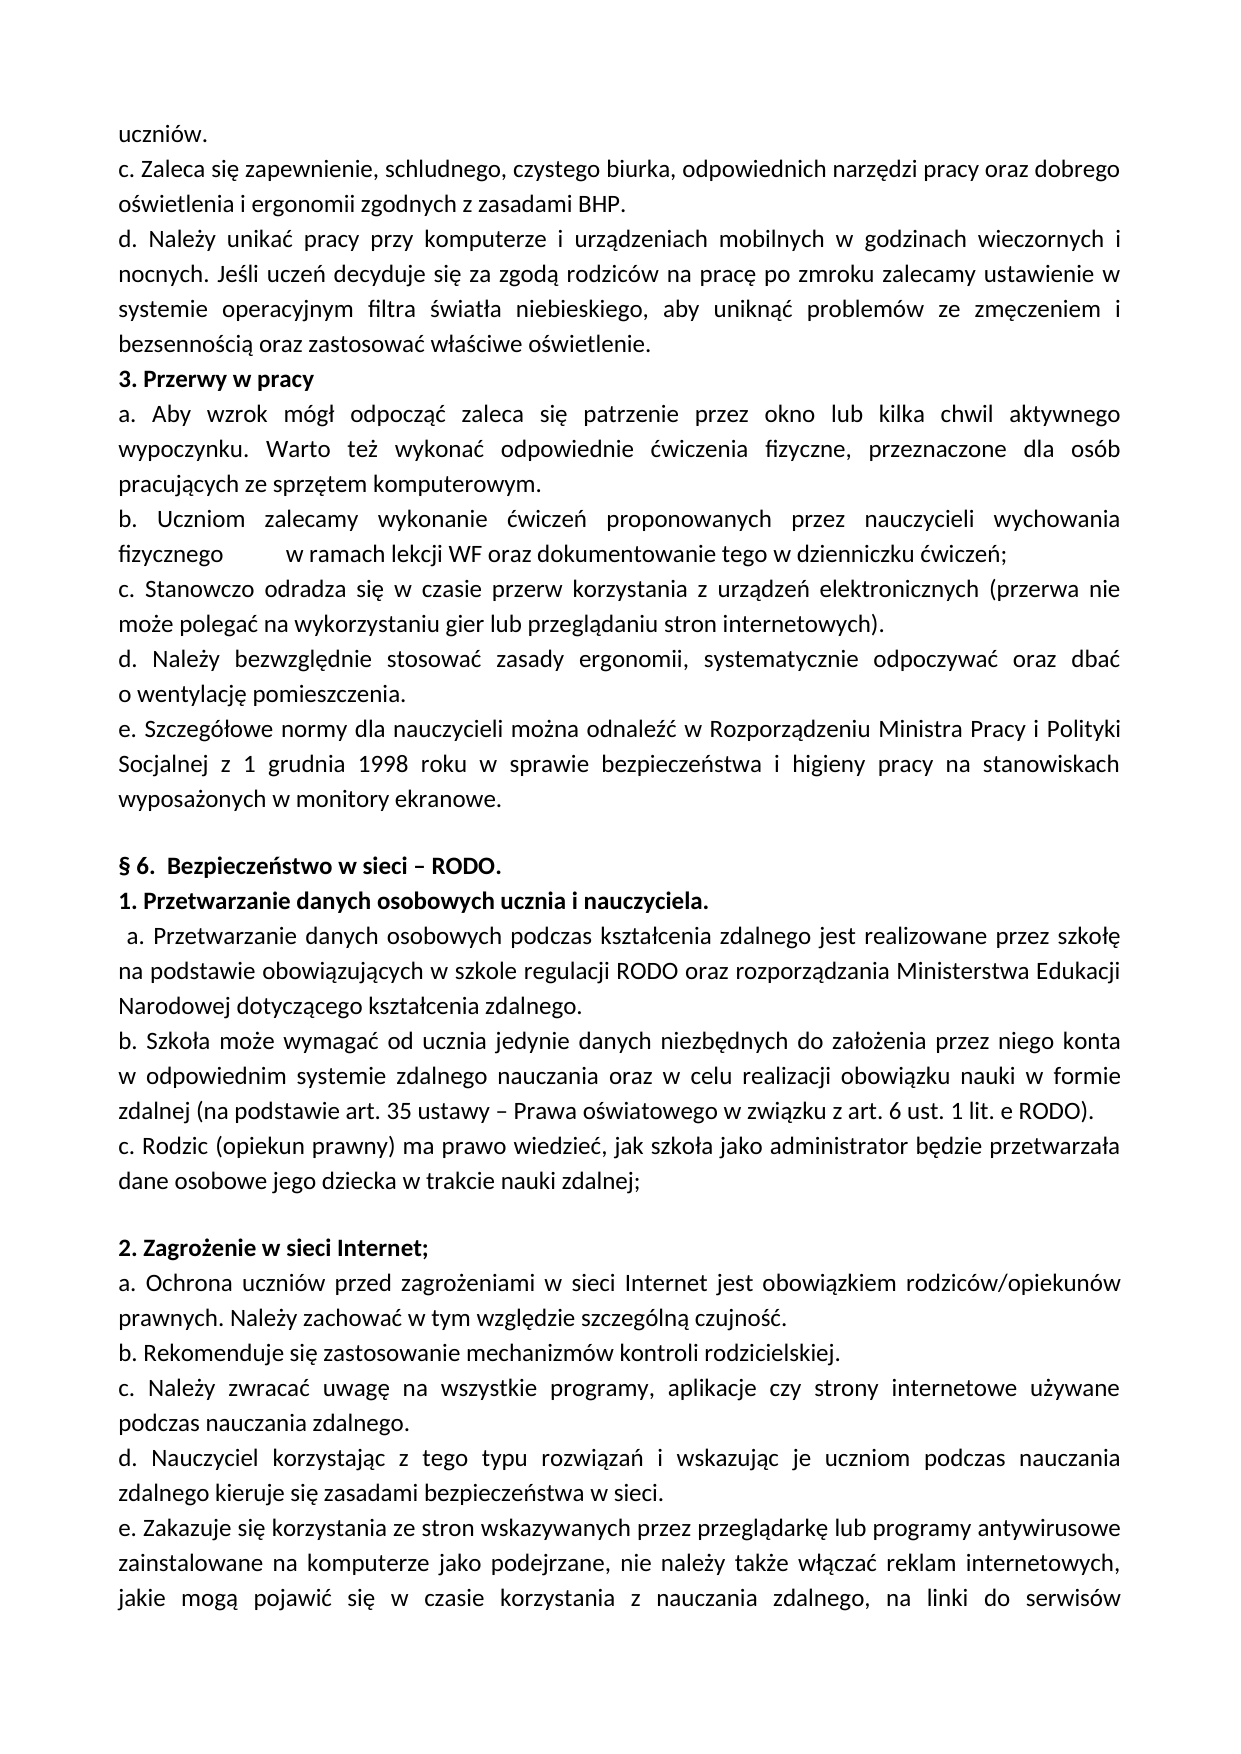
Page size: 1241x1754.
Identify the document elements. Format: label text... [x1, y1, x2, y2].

text a. Przetwarzanie danych osobowych podczas kształcenia zdalnego jest realizowane przez szkołę na podstawie obowiązujących w szkole regulacji RODO oraz rozporządzania Ministerstwa Edukacji Narodowej dotyczącego kształcenia zdalnego. [118, 920, 1122, 1021]
text 3. Przerwy w pracy [118, 363, 1122, 394]
text e. Zakazuje się korzystania ze stron wskazywanych przez przeglądarkę lub programy antywirusowe zainstalowane na komputerze jako podejrzane, nie należy także włączać reklam internetowych, jakie mogą pojawić się w czasie korzystania z nauczania zdalnego, na linki do serwisów [118, 1512, 1122, 1613]
text b. Szkoła może wymagać od ucznia jedynie danych niezbędnych do założenia przez niego konta w odpowiednim systemie zdalnego nauczania oraz w celu realizacji obowiązku nauki w formie zdalnej (na podstawie art. 35 ustawy – Prawa oświatowego w związku z art. 6 ust. 1 lit. e RODO). [118, 1025, 1122, 1126]
text 2. Zagrożenie w sieci Internet; [118, 1232, 1122, 1263]
text d. Należy bezwzględnie stosować zasady ergonomii, systematycznie odpoczywać oraz dbać o wentylację pomieszczenia. [118, 643, 1122, 709]
text c. Zaleca się zapewnienie, schludnego, czystego biurka, odpowiednich narzędzi pracy oraz dobrego oświetlenia i ergonomii zgodnych z zasadami BHP. [118, 153, 1122, 219]
text c. Rodzic (opiekun prawny) ma prawo wiedzieć, jak szkoła jako administrator będzie przetwarzała dane osobowe jego dziecka w trakcie nauki zdalnej; [118, 1130, 1122, 1196]
text d. Nauczyciel korzystając z tego typu rozwiązań i wskazując je uczniom podczas nauczania zdalnego kieruje się zasadami bezpieczeństwa w sieci. [118, 1442, 1122, 1508]
text uczniów. [118, 118, 1122, 149]
text c. Należy zwracać uwagę na wszystkie programy, aplikacje czy strony internetowe używane podczas nauczania zdalnego. [118, 1372, 1122, 1438]
text d. Należy unikać pracy przy komputerze i urządzeniach mobilnych w godzinach wieczornych i nocnych. Jeśli uczeń decyduje się za zgodą rodziców na pracę po zmroku zalecamy ustawienie w systemie operacyjnym filtra światła niebieskiego, aby uniknąć problemów ze zmęczeniem i bezsennością oraz zastosować właściwe oświetlenie. [118, 223, 1122, 359]
text 1. Przetwarzanie danych osobowych ucznia i nauczyciela. [118, 885, 1122, 916]
text § 6. Bezpieczeństwo w sieci – RODO. [118, 850, 1122, 881]
text c. Stanowczo odradza się w czasie przerw korzystania z urządzeń elektronicznych (przerwa nie może polegać na wykorzystaniu gier lub przeglądaniu stron internetowych). [118, 573, 1122, 639]
text b. Uczniom zalecamy wykonanie ćwiczeń proponowanych przez nauczycieli wychowania fizycznego w ramach lekcji WF oraz dokumentowanie tego w dzienniczku ćwiczeń; [118, 503, 1122, 569]
text b. Rekomenduje się zastosowanie mechanizmów kontroli rodzicielskiej. [118, 1337, 1122, 1368]
text e. Szczegółowe normy dla nauczycieli można odnaleźć w Rozporządzeniu Ministra Pracy i Polityki Socjalnej z 1 grudnia 1998 roku w sprawie bezpieczeństwa i higieny pracy na stanowiskach wyposażonych w monitory ekranowe. [118, 713, 1122, 814]
text a. Ochrona uczniów przed zagrożeniami w sieci Internet jest obowiązkiem rodziców/opiekunów prawnych. Należy zachować w tym względzie szczególną czujność. [118, 1267, 1122, 1333]
text a. Aby wzrok mógł odpocząć zaleca się patrzenie przez okno lub kilka chwil aktywnego wypoczynku. Warto też wykonać odpowiednie ćwiczenia fizyczne, przeznaczone dla osób pracujących ze sprzętem komputerowym. [118, 398, 1122, 499]
